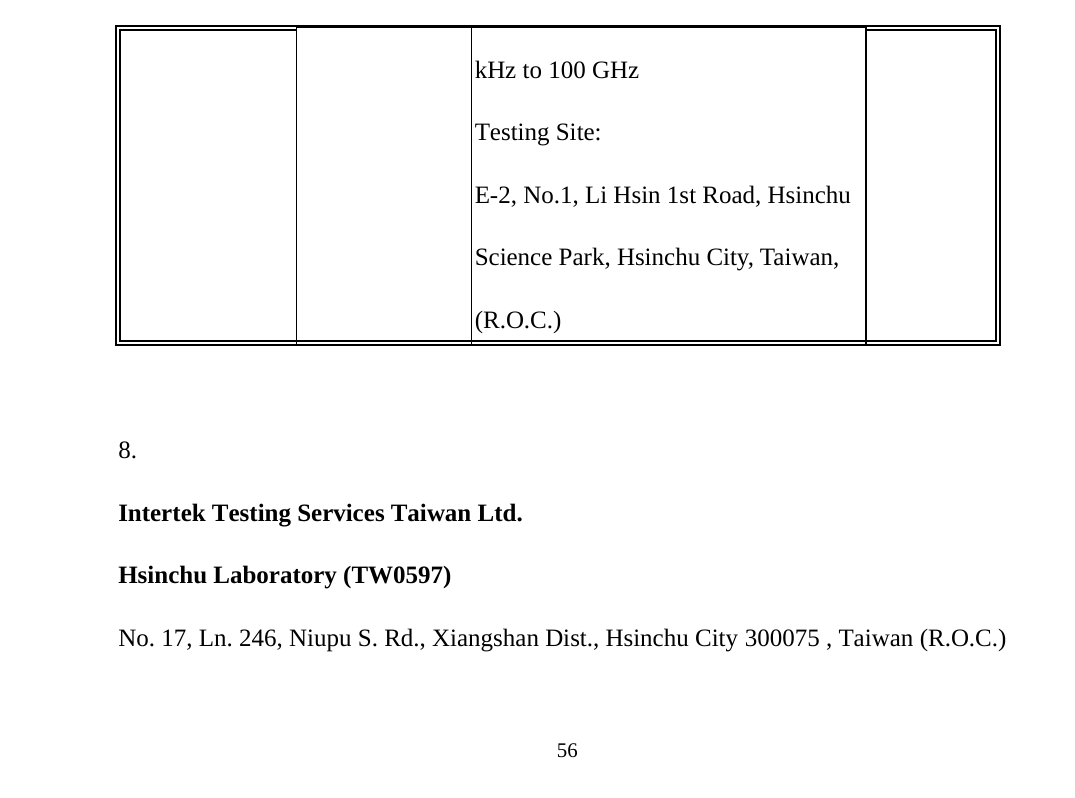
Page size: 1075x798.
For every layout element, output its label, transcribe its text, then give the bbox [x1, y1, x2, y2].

text Intertek Testing Services Taiwan Ltd. [118, 471, 1016, 533]
table_cell [867, 31, 995, 340]
text Hsinchu Laboratory (TW0597) [118, 533, 1016, 596]
table_cell [297, 28, 471, 340]
table_cell kHz to 100 GHz Testing Site: E-2, No.1, Li Hsin 1st Road, Hsinchu Science Park, Hsinchu City, Taiwan, (R.O.C.) [472, 28, 865, 340]
table_cell [121, 31, 296, 340]
text 8. [118, 408, 1016, 471]
text No. 17, Ln. 246, Niupu S. Rd., Xiangshan Dist., Hsinchu City 300075 , Taiwan (R.O.C.) [118, 596, 1016, 658]
